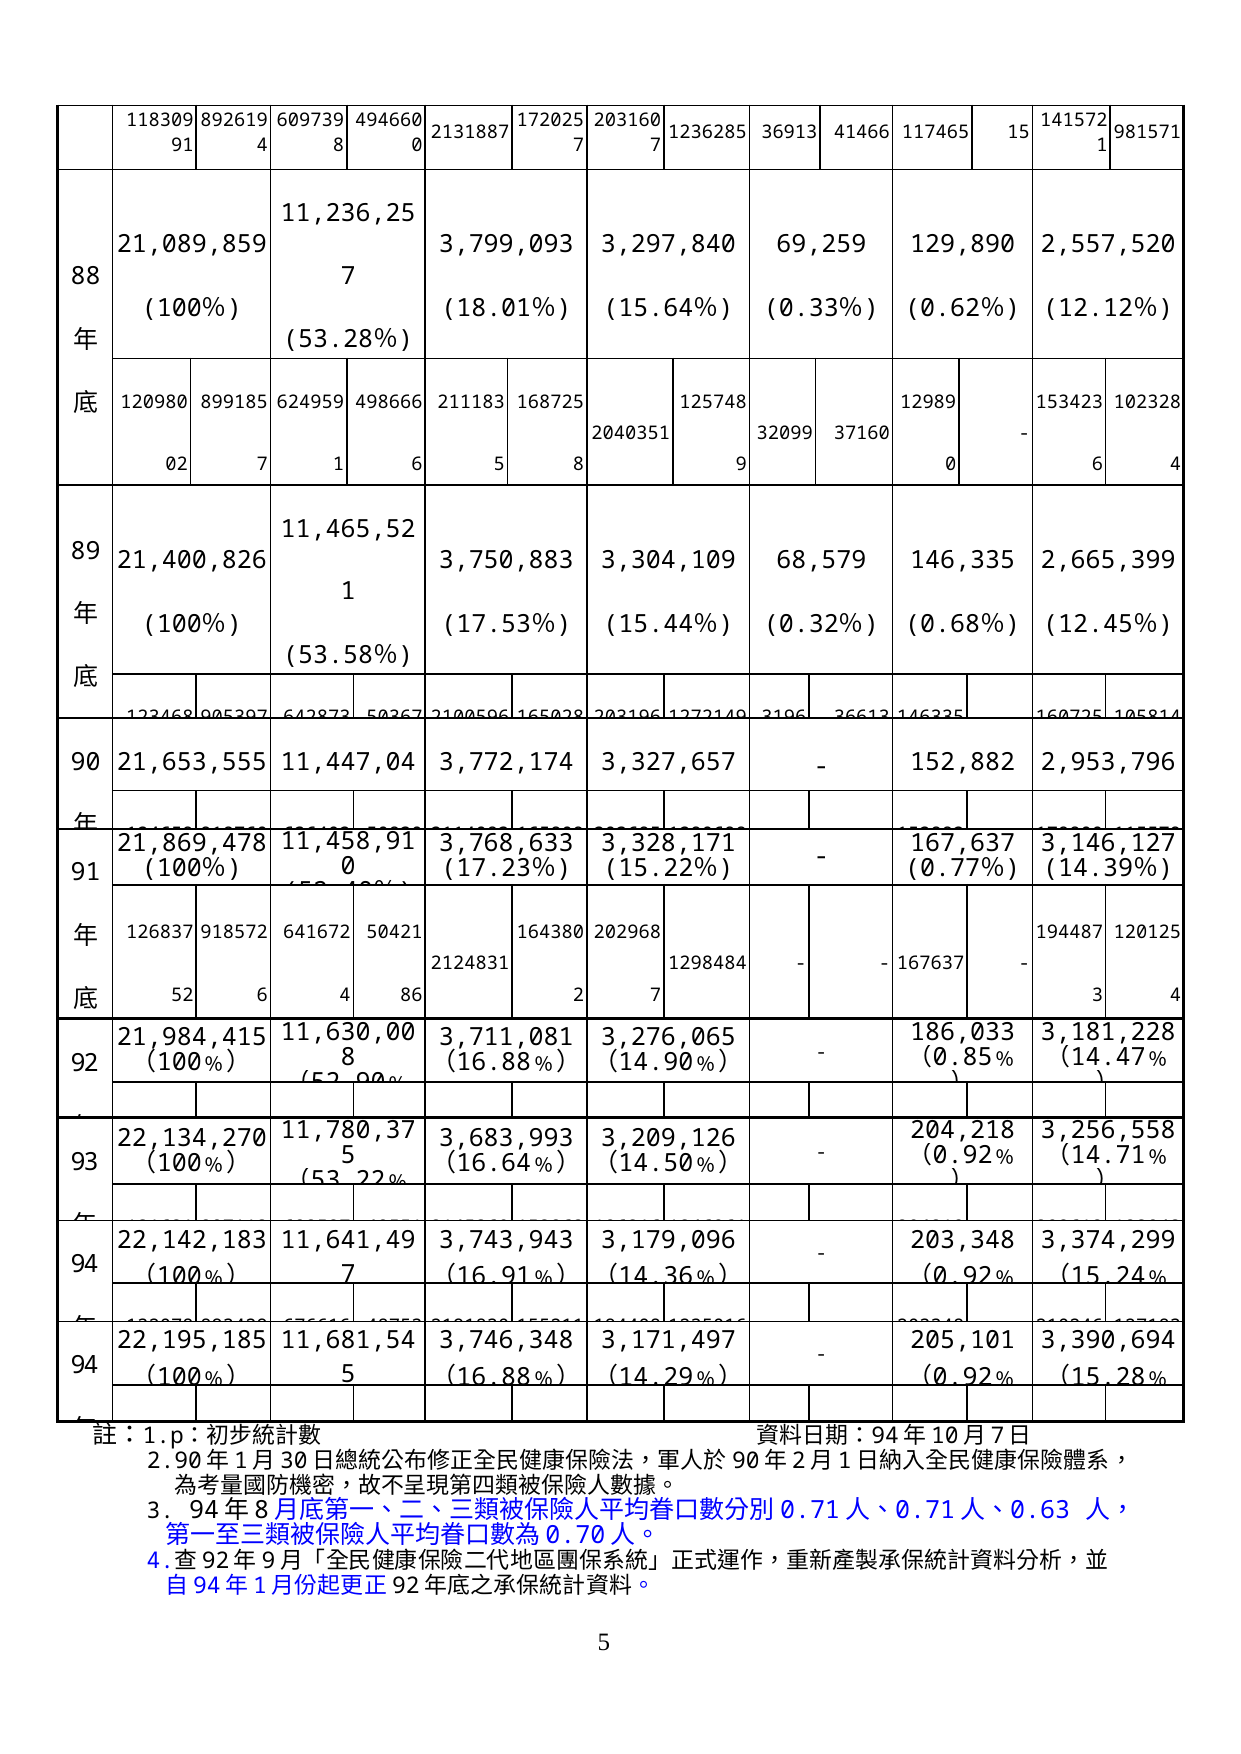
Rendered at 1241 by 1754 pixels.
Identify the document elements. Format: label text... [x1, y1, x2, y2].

table_cell - [968, 1083, 1032, 1116]
table_cell - [750, 791, 808, 828]
table_cell 3,179,096 （14.36﹪） [588, 1221, 749, 1282]
table_cell 3,256,558 （14.71﹪） [1033, 1119, 1182, 1183]
table_cell 1944080 [588, 1284, 663, 1321]
table_cell 2145360 [426, 1185, 511, 1220]
table_cell 1298484 [665, 886, 749, 1017]
table_cell - [810, 886, 892, 1017]
table_cell 11,447,046 (52.86％) [271, 719, 424, 790]
table_cell 3,181,228 （14.47﹪） [1033, 1020, 1182, 1081]
table_cell 22,142,183 （100﹪） [113, 1221, 270, 1282]
table_cell 1941201 [588, 1386, 663, 1420]
table_cell 2111835 [426, 359, 507, 484]
table_cell 4875334 [354, 1284, 424, 1321]
table_cell 3,683,993 （16.64﹪） [426, 1119, 586, 1183]
table_cell 22,134,270 （100﹪） [113, 1119, 270, 1183]
table_cell 2,557,520 (12.12％) [1033, 170, 1182, 358]
table_cell 22,195,185 （100﹪） [113, 1322, 270, 1384]
table_cell 89年底 [59, 486, 112, 717]
table_cell 31966 [750, 675, 808, 717]
table_cell 205101 [893, 1386, 966, 1420]
table_cell 3,799,093 (18.01％) [426, 170, 586, 358]
table_cell - [968, 886, 1032, 1017]
table_cell 1155795 [1106, 791, 1182, 828]
table_cell - [750, 1322, 892, 1384]
table_cell 2197162 [426, 1386, 511, 1420]
table_cell 11,630,008 （52.90﹪） [271, 1020, 424, 1081]
table_cell 6428738 [271, 675, 353, 717]
table_cell 1549186 [513, 1386, 586, 1420]
table_cell - [750, 1221, 892, 1282]
table_cell 1956547 [1033, 1083, 1105, 1116]
text 註：1.p：初步統計數 資料日期：94年10月7日 [92, 1423, 1110, 1448]
table_cell - [810, 1185, 892, 1220]
table_cell - [750, 1284, 808, 1321]
table_cell 204218 [893, 1185, 966, 1220]
table_cell 94年 8月(P) [59, 1322, 112, 1420]
table_cell 3,276,065 （14.90﹪） [588, 1020, 749, 1081]
table_cell 1230296 [665, 1386, 749, 1420]
table_cell 981571 [1111, 106, 1182, 169]
table_cell - [750, 830, 892, 884]
table_cell 3,746,348 （16.88﹪） [426, 1322, 586, 1384]
table_cell 1534236 [1033, 359, 1105, 484]
table_cell 11,641,497 （52.58﹪） [271, 1221, 424, 1282]
table_cell 88年底 [59, 170, 112, 484]
table_cell 8971135 [197, 1185, 270, 1220]
table_cell 6619818 [271, 1083, 353, 1116]
text 2.90年1月30日總統公布修正全民健康保險法，軍人於90年2月1日納入全民健康保險體系，為考量國防機密，故不呈現第四類被保險人數據。 [147, 1448, 1110, 1498]
table_cell 1538633 [513, 1185, 586, 1220]
table_cell 6097398 [271, 106, 346, 169]
table_cell 146,335 (0.68％) [893, 486, 1032, 673]
table_cell 11,236,257 (53.28％) [271, 170, 424, 358]
table_cell - [750, 1020, 892, 1081]
table_cell 2115806 [1033, 1386, 1105, 1420]
table_cell 3,743,943 （16.91﹪） [426, 1221, 586, 1282]
table_cell 8934294 [197, 1284, 270, 1321]
table_cell 2124831 [426, 886, 511, 1017]
table_cell 2029687 [588, 886, 663, 1017]
table_cell 1235016 [665, 1284, 749, 1321]
table_cell 146335 [893, 675, 966, 717]
table_cell 3,390,694 （15.28﹪） [1033, 1322, 1182, 1384]
table_cell 1274888 [1106, 1386, 1182, 1420]
table_cell 3,146,127 (14.39％) [1033, 830, 1182, 884]
table_cell - [968, 791, 1032, 828]
table_cell 1058144 [1106, 675, 1182, 717]
table_cell 2031607 [588, 106, 663, 169]
table_cell 203,348 （0.92﹪） [893, 1221, 1032, 1282]
table_cell 90年底 [59, 719, 112, 828]
table_cell 152882 [893, 791, 966, 828]
table_cell 167637 [893, 886, 966, 1017]
table_cell 2036959 [588, 791, 663, 828]
table_cell - [968, 1185, 1032, 1220]
table_cell 203348 [893, 1284, 966, 1321]
table_cell 1230437 [1106, 1185, 1182, 1220]
table_cell - [750, 719, 892, 790]
table_cell 1798001 [1033, 791, 1105, 828]
table_cell 1281004 [665, 1083, 749, 1116]
table_cell - [810, 1386, 892, 1420]
table_cell - [750, 1119, 892, 1183]
table_cell 6249591 [271, 359, 346, 484]
table_cell 6766163 [271, 1284, 353, 1321]
table_cell 1589561 [513, 1083, 586, 1116]
table_cell 36913 [750, 106, 819, 169]
table_cell 12465947 [113, 791, 195, 828]
table_cell 2,953,796 (13.64％) [1033, 719, 1182, 790]
table_cell 93年 底 [59, 1119, 112, 1220]
table_cell 167,637 (0.77％) [893, 830, 1032, 884]
table_cell 41466 [821, 106, 892, 169]
table_cell 1224681 [1106, 1083, 1182, 1116]
text 4.查92年9月「全民健康保險二代地區團保系統」正式運作，重新產製承保統計資料分析，並自94年1月份起更正92年底之承保統計資料。全民健保各類投保對象人數統計作業執行中，93年5月份資料暫無法提供。 [146, 1548, 1110, 1598]
table_cell 2,665,399 (12.45％) [1033, 486, 1182, 673]
table_cell - [810, 1083, 892, 1116]
table_cell 21,089,859 (100％) [113, 170, 270, 358]
table_cell 4986666 [348, 359, 424, 484]
table_cell - [750, 1185, 808, 1220]
table_cell - [968, 1386, 1032, 1420]
table_cell - [810, 791, 892, 828]
table_cell 11,458,910 (52.40％) [271, 830, 424, 884]
table_cell 129890 [893, 359, 958, 484]
table_cell 1201254 [1106, 886, 1182, 1017]
table_cell 186,033 （0.85﹪） [893, 1020, 1032, 1081]
table_cell 1236285 [665, 106, 749, 169]
table_cell 21,653,555 (100％) [113, 719, 270, 790]
table_cell 11,465,521 (53.58％) [271, 486, 424, 673]
table_cell 1023284 [1106, 359, 1182, 484]
table_cell 5042186 [354, 886, 424, 1017]
table_cell 204,218 （0.92﹪） [893, 1119, 1032, 1183]
table_cell 3,297,840 (15.64％) [588, 170, 749, 358]
table_cell 1246961 [665, 1185, 749, 1220]
table_cell 12098002 [113, 359, 190, 484]
table_cell - [968, 675, 1032, 717]
table_cell - [750, 1386, 808, 1420]
table_cell 8991857 [191, 359, 270, 484]
table_cell 37160 [816, 359, 892, 484]
table_cell [59, 106, 112, 169]
table_cell 3,374,299 （15.24﹪） [1033, 1221, 1182, 1282]
table_cell 12878979 [113, 1083, 195, 1116]
table_cell 6364022 [271, 791, 353, 828]
table_cell 36613 [810, 675, 892, 717]
table_cell 1272149 [665, 675, 749, 717]
table_cell 3,768,633 (17.23％) [426, 830, 586, 884]
table_cell 13207889 [113, 1284, 195, 1321]
table_cell 3,750,883 (17.53％) [426, 486, 586, 673]
table_cell 1257489 [674, 359, 749, 484]
table_cell 1687258 [508, 359, 586, 484]
table_cell 32099 [750, 359, 815, 484]
table_cell 13272050 [113, 1386, 195, 1420]
table_cell 4946600 [348, 106, 424, 169]
table_cell - [750, 886, 808, 1017]
table_cell 21,400,826 (100％) [113, 486, 270, 673]
table_cell 3,304,109 (15.44％) [588, 486, 749, 673]
table_cell 2191830 [426, 1284, 511, 1321]
table_cell 21,984,415 （100﹪） [113, 1020, 270, 1081]
table_cell 1962165 [588, 1185, 663, 1220]
table_cell 6812780 [271, 1386, 353, 1420]
table_cell 5036783 [354, 675, 424, 717]
table_cell 2026121 [1033, 1185, 1105, 1220]
table_cell 3,209,126 （14.50﹪） [588, 1119, 749, 1183]
table_cell 91 年 底 [59, 830, 112, 1017]
table_cell 69,259 (0.33％) [750, 170, 892, 358]
table_cell 2040351 [588, 359, 672, 484]
table_cell 2102468 [1033, 1284, 1105, 1321]
table_cell 13163135 [113, 1185, 195, 1220]
table_cell 21,869,478 (100％) [113, 830, 270, 884]
table_cell 186033 [893, 1083, 966, 1116]
table_cell 2031960 [588, 675, 663, 717]
table_cell 1290698 [665, 791, 749, 828]
table_cell 1607255 [1033, 675, 1105, 717]
table_cell 1643802 [513, 886, 586, 1017]
table_cell 6416724 [271, 886, 353, 1017]
table_cell - [810, 1284, 892, 1321]
text 3. 94年8月底第一、二、三類被保險人平均眷口數分別0.71人、0.71人、0.63 人，第一至三類被保險人平均眷口數為0.70人。 [146, 1498, 1110, 1548]
table_cell 3,772,174 (17.42％) [426, 719, 586, 790]
table_cell 1271831 [1106, 1284, 1182, 1321]
table_cell 152,882 (0.71％) [893, 719, 1032, 790]
table_cell 1658091 [513, 791, 586, 828]
table_cell 12346850 [113, 675, 195, 717]
table_cell 2131887 [426, 106, 511, 169]
table_cell 3,327,657 (15.37％) [588, 719, 749, 790]
table_cell 9187608 [197, 791, 270, 828]
table_cell 92年 底 [59, 1020, 112, 1116]
table_cell 3,328,171 (15.22％) [588, 830, 749, 884]
table_cell 9105436 [197, 1083, 270, 1116]
table_cell 129,890 (0.62％) [893, 170, 1032, 358]
table_cell 8923135 [197, 1386, 270, 1420]
table_cell 94年 7月(P) [59, 1221, 112, 1321]
table_cell 4955104 [354, 1185, 424, 1220]
table_cell 5083024 [354, 791, 424, 828]
table_cell 3,171,497 （14.29﹪） [588, 1322, 749, 1384]
table_cell 9053976 [197, 675, 270, 717]
table_cell 117465 [893, 106, 971, 169]
table_cell 1720257 [513, 106, 586, 169]
table_cell - [750, 1083, 808, 1116]
table_cell 2114083 [426, 791, 511, 828]
table_cell 11,681,545 （52.63﹪） [271, 1322, 424, 1384]
table_cell 1650287 [513, 675, 586, 717]
table_cell 2100596 [426, 675, 511, 717]
table_cell 1552113 [513, 1284, 586, 1321]
table_cell 11830991 [113, 106, 195, 169]
table_cell - [968, 1284, 1032, 1321]
table_cell 1415721 [1033, 106, 1109, 169]
table_cell 1995061 [588, 1083, 663, 1116]
table_cell 2121520 [426, 1083, 511, 1116]
table_cell 5010190 [354, 1083, 424, 1116]
table_cell 6825271 [271, 1185, 353, 1220]
table_cell 205,101 （0.92﹪） [893, 1322, 1032, 1384]
table_cell 4868765 [354, 1386, 424, 1420]
table_cell 3,711,081 （16.88﹪） [426, 1020, 586, 1081]
table_cell 1944873 [1033, 886, 1105, 1017]
table_cell - [960, 359, 1032, 484]
table_cell 15 [973, 106, 1032, 169]
table_cell 9185726 [197, 886, 270, 1017]
table_cell 12683752 [113, 886, 195, 1017]
table_cell 11,780,375 （53.22﹪） [271, 1119, 424, 1183]
table_cell 8926194 [197, 106, 270, 169]
table_cell 68,579 (0.32％) [750, 486, 892, 673]
